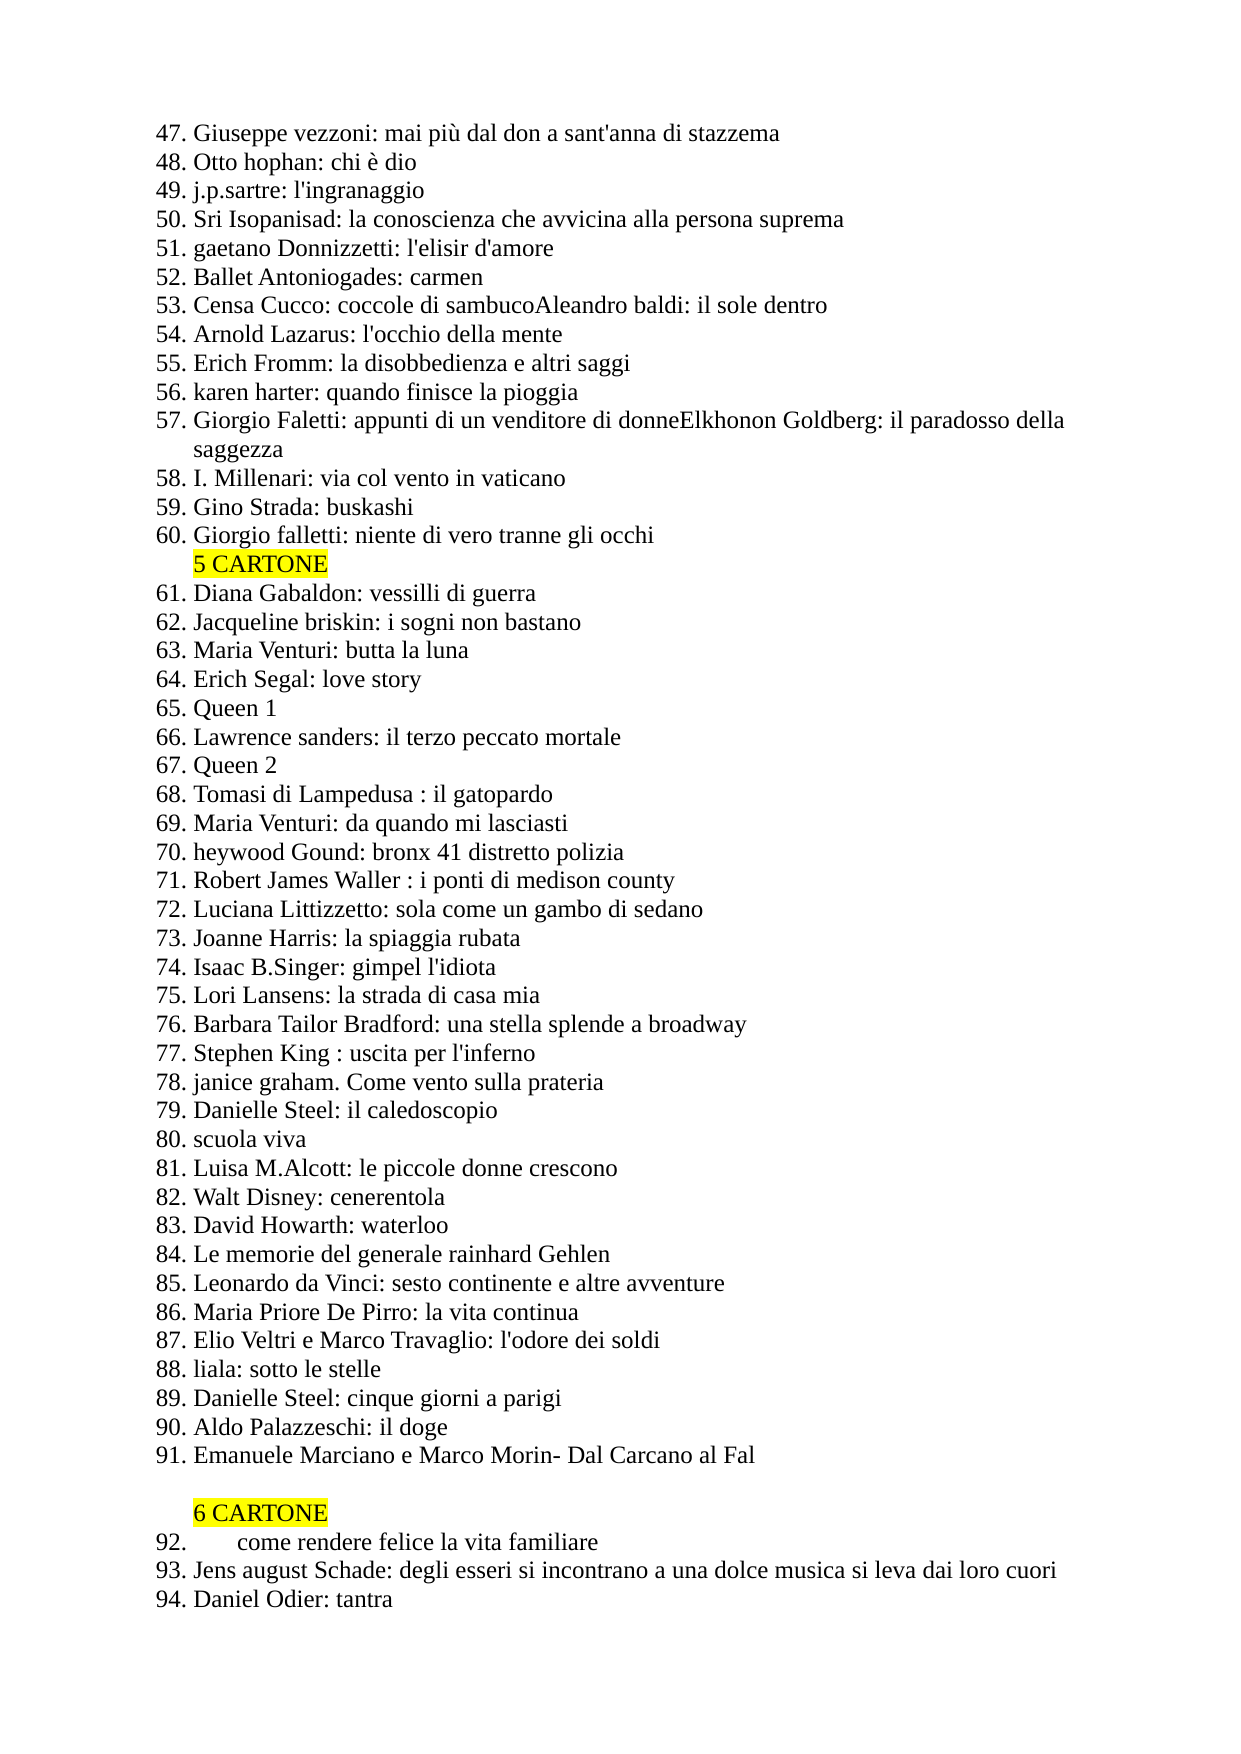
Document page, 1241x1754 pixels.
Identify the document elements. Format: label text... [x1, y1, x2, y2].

list Barbara Tailor Bradford: una stella splende a broadway [156, 1009, 1122, 1038]
list scuola viva [156, 1124, 1122, 1153]
list 5 CARTONE [156, 549, 1122, 578]
list j.p.sartre: l'ingranaggio [156, 176, 1122, 204]
list Otto hophan: chi è dio [156, 147, 1122, 176]
list Censa Cucco: coccole di sambucoAleandro baldi: il sole dentro [156, 291, 1122, 319]
list Luciana Littizzetto: sola come un gambo di sedano [156, 894, 1122, 923]
list Emanuele Marciano e Marco Morin- Dal Carcano al Fal [156, 1441, 1122, 1469]
list Maria Venturi: da quando mi lasciasti [156, 808, 1122, 837]
list Daniel Odier: tantra [156, 1584, 1122, 1613]
list Isaac B.Singer: gimpel l'idiota [156, 952, 1122, 981]
list Diana Gabaldon: vessilli di guerra [156, 578, 1122, 607]
list Maria Priore De Pirro: la vita continua [156, 1297, 1122, 1326]
list Arnold Lazarus: l'occhio della mente [156, 319, 1122, 348]
list Le memorie del generale rainhard Gehlen [156, 1239, 1122, 1268]
list Gino Strada: buskashi [156, 492, 1122, 521]
list Erich Segal: love story [156, 664, 1122, 693]
list Leonardo da Vinci: sesto continente e altre avventure [156, 1268, 1122, 1297]
list Queen 2 [156, 751, 1122, 779]
list Giorgio falletti: niente di vero tranne gli occhi [156, 521, 1122, 549]
list Giuseppe vezzoni: mai più dal don a sant'anna di stazzema [156, 118, 1122, 147]
list Jacqueline briskin: i sogni non bastano [156, 607, 1122, 636]
list David Howarth: waterloo [156, 1211, 1122, 1239]
list Jens august Schade: degli esseri si incontrano a una dolce musica si leva dai loro cuori [156, 1556, 1122, 1584]
list Aldo Palazzeschi: il doge [156, 1412, 1122, 1441]
list Elio Veltri e Marco Travaglio: l'odore dei soldi [156, 1326, 1122, 1354]
list Sri Isopanisad: la conoscienza che avvicina alla persona suprema [156, 204, 1122, 233]
list Erich Fromm: la disobbedienza e altri saggi [156, 348, 1122, 377]
list 6 CARTONE [156, 1498, 1122, 1527]
list Luisa M.Alcott: le piccole donne crescono [156, 1153, 1122, 1182]
list Lawrence sanders: il terzo peccato mortale [156, 722, 1122, 751]
list Tomasi di Lampedusa : il gatopardo [156, 779, 1122, 808]
list liala: sotto le stelle [156, 1354, 1122, 1383]
list Queen 1 [156, 693, 1122, 722]
list Danielle Steel: il caledoscopio [156, 1096, 1122, 1124]
list Maria Venturi: butta la luna [156, 636, 1122, 664]
list heywood Gound: bronx 41 distretto polizia [156, 837, 1122, 866]
list Danielle Steel: cinque giorni a parigi [156, 1383, 1122, 1412]
list gaetano Donnizzetti: l'elisir d'amore [156, 233, 1122, 262]
list Stephen King : uscita per l'inferno [156, 1038, 1122, 1067]
list come rendere felice la vita familiare [156, 1527, 1122, 1556]
list Walt Disney: cenerentola [156, 1182, 1122, 1211]
list Lori Lansens: la strada di casa mia [156, 981, 1122, 1009]
list Joanne Harris: la spiaggia rubata [156, 923, 1122, 952]
list Ballet Antoniogades: carmen [156, 262, 1122, 291]
list Robert James Waller : i ponti di medison county [156, 866, 1122, 894]
list I. Millenari: via col vento in vaticano [156, 463, 1122, 492]
list Giorgio Faletti: appunti di un venditore di donneElkhonon Goldberg: il paradosso della saggezza [156, 406, 1122, 463]
list karen harter: quando finisce la pioggia [156, 377, 1122, 406]
list janice graham. Come vento sulla prateria [156, 1067, 1122, 1096]
